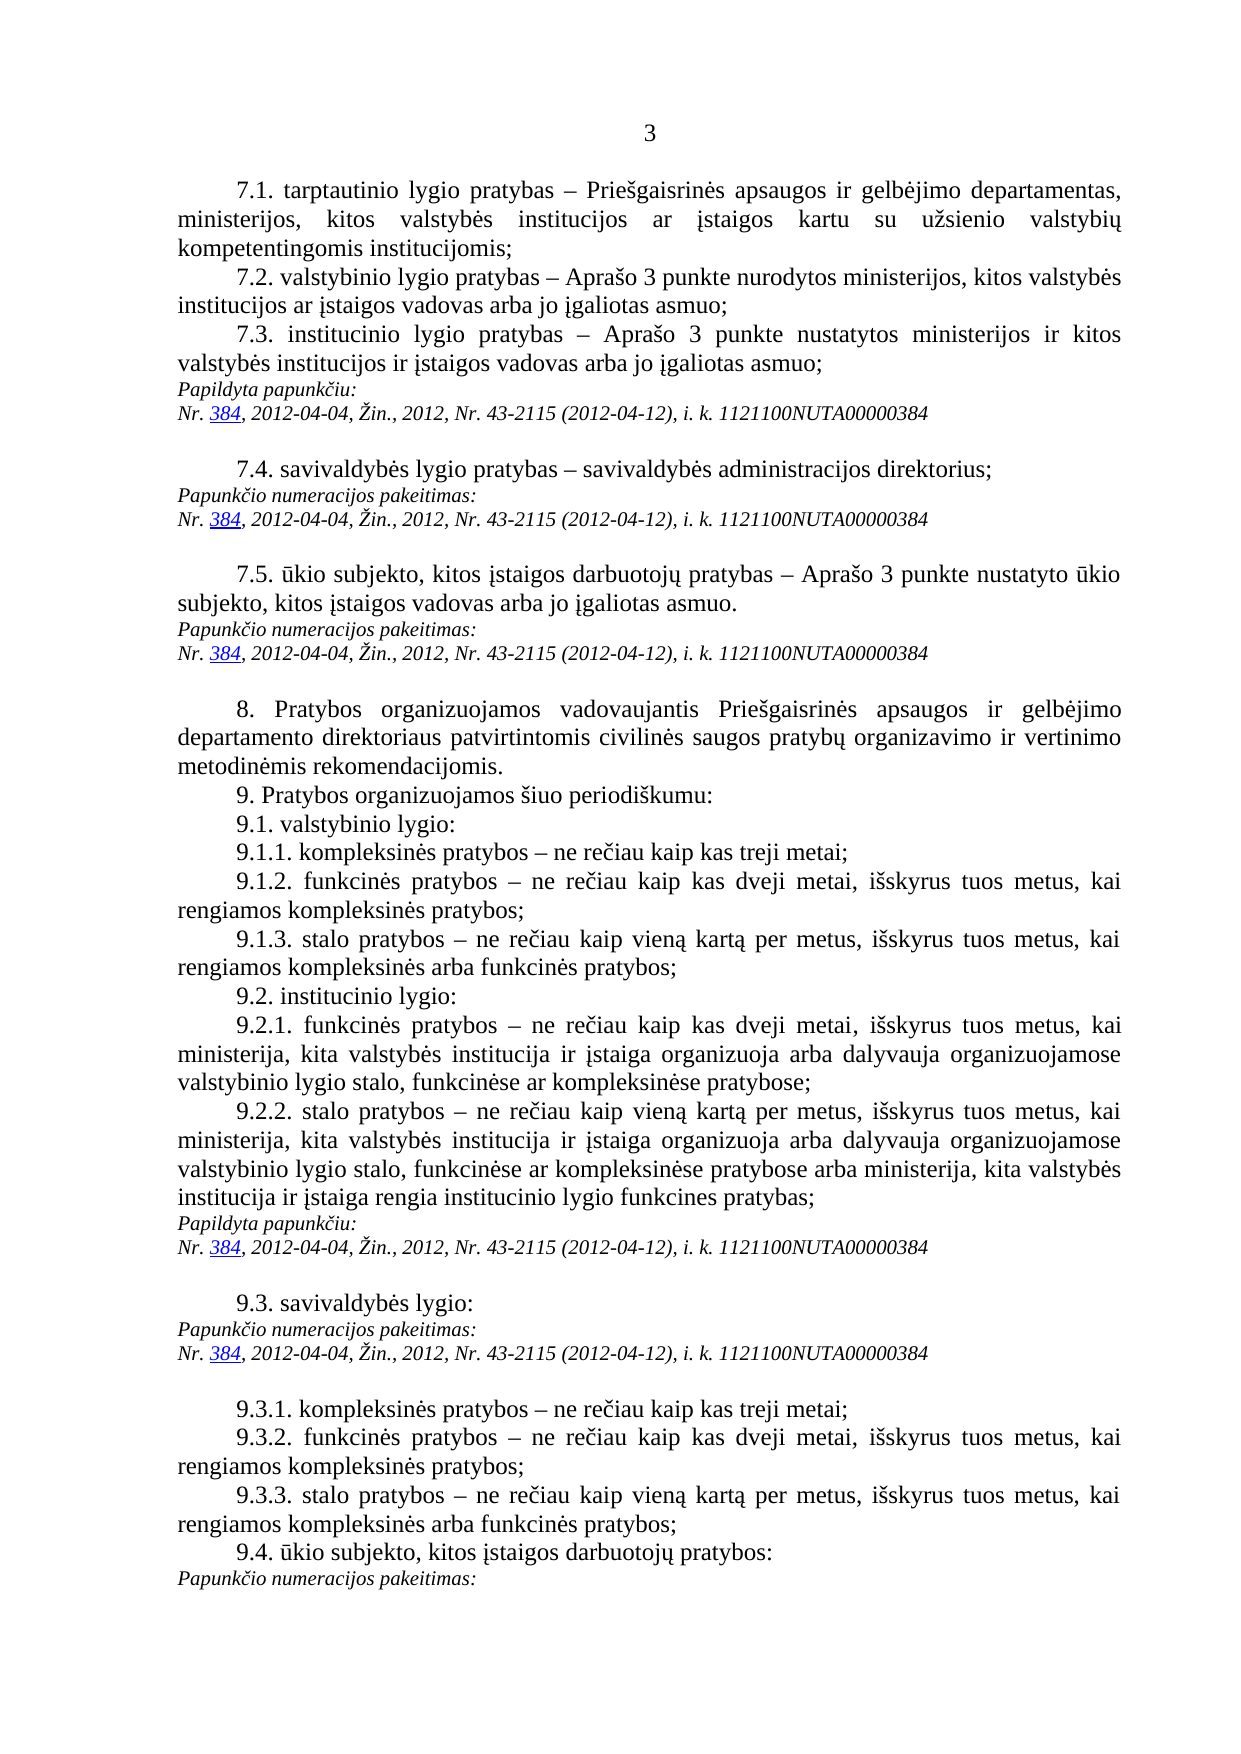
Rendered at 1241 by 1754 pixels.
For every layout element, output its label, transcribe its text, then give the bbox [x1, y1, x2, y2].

text 7.3. institucinio lygio pratybas – Aprašo 3 punkte nustatytos ministerijos ir kitos valstybės institucijos ir įstaigos vadovas arba jo įgaliotas asmuo; [177, 319, 1122, 377]
text Papunkčio numeracijos pakeitimas: [177, 1317, 1122, 1341]
text Papunkčio numeracijos pakeitimas: [177, 1566, 1122, 1590]
text 7.2. valstybinio lygio pratybas – Aprašo 3 punkte nurodytos ministerijos, kitos valstybės institucijos ar įstaigos vadovas arba jo įgaliotas asmuo; [177, 262, 1122, 319]
text Nr. 384, 2012-04-04, Žin., 2012, Nr. 43-2115 (2012-04-12), i. k. 1121100NUTA00000384 [177, 1341, 1122, 1365]
text 7.1. tarptautinio lygio pratybas – Priešgaisrinės apsaugos ir gelbėjimo departamentas, ministerijos, kitos valstybės institucijos ar įstaigos kartu su užsienio valstybių kompetentingomis institucijomis; [177, 176, 1122, 262]
text 9.1.1. kompleksinės pratybos – ne rečiau kaip kas treji metai; [177, 837, 1122, 866]
text 9.3.1. kompleksinės pratybos – ne rečiau kaip kas treji metai; [177, 1394, 1122, 1422]
text Nr. 384, 2012-04-04, Žin., 2012, Nr. 43-2115 (2012-04-12), i. k. 1121100NUTA00000384 [177, 641, 1122, 665]
text 9.2. institucinio lygio: [177, 981, 1122, 1010]
text Nr. 384, 2012-04-04, Žin., 2012, Nr. 43-2115 (2012-04-12), i. k. 1121100NUTA00000384 [177, 1235, 1122, 1259]
text 9.2.1. funkcinės pratybos – ne rečiau kaip kas dveji metai, išskyrus tuos metus, kai ministerija, kita valstybės institucija ir įstaiga organizuoja arba dalyvauja organizuojamose valstybinio lygio stalo, funkcinėse ar kompleksinėse pratybose; [177, 1010, 1122, 1096]
text 9.3.2. funkcinės pratybos – ne rečiau kaip kas dveji metai, išskyrus tuos metus, kai rengiamos kompleksinės pratybos; [177, 1422, 1122, 1480]
text 9.1.3. stalo pratybos – ne rečiau kaip vieną kartą per metus, išskyrus tuos metus, kai rengiamos kompleksinės arba funkcinės pratybos; [177, 924, 1122, 981]
text 7.4. savivaldybės lygio pratybas – savivaldybės administracijos direktorius; [177, 454, 1122, 482]
text Papunkčio numeracijos pakeitimas: [177, 482, 1122, 507]
text 9.1.2. funkcinės pratybos – ne rečiau kaip kas dveji metai, išskyrus tuos metus, kai rengiamos kompleksinės pratybos; [177, 866, 1122, 924]
text 9.4. ūkio subjekto, kitos įstaigos darbuotojų pratybos: [177, 1537, 1122, 1566]
text 9.3. savivaldybės lygio: [177, 1288, 1122, 1317]
text Papildyta papunkčiu: [177, 1211, 1122, 1235]
text 8. Pratybos organizuojamos vadovaujantis Priešgaisrinės apsaugos ir gelbėjimo departamento direktoriaus patvirtintomis civilinės saugos pratybų organizavimo ir vertinimo metodinėmis rekomendacijomis. [177, 694, 1122, 780]
text 9.2.2. stalo pratybos – ne rečiau kaip vieną kartą per metus, išskyrus tuos metus, kai ministerija, kita valstybės institucija ir įstaiga organizuoja arba dalyvauja organizuojamose valstybinio lygio stalo, funkcinėse ar kompleksinėse pratybose arba ministerija, kita valstybės institucija ir įstaiga rengia institucinio lygio funkcines pratybas; [177, 1096, 1122, 1211]
text Nr. 384, 2012-04-04, Žin., 2012, Nr. 43-2115 (2012-04-12), i. k. 1121100NUTA00000384 [177, 401, 1122, 425]
text Nr. 384, 2012-04-04, Žin., 2012, Nr. 43-2115 (2012-04-12), i. k. 1121100NUTA00000384 [177, 507, 1122, 531]
text 7.5. ūkio subjekto, kitos įstaigos darbuotojų pratybas – Aprašo 3 punkte nustatyto ūkio subjekto, kitos įstaigos vadovas arba jo įgaliotas asmuo. [177, 559, 1122, 617]
text Papunkčio numeracijos pakeitimas: [177, 617, 1122, 641]
text 9.1. valstybinio lygio: [177, 809, 1122, 837]
text Papildyta papunkčiu: [177, 377, 1122, 401]
text 9.3.3. stalo pratybos – ne rečiau kaip vieną kartą per metus, išskyrus tuos metus, kai rengiamos kompleksinės arba funkcinės pratybos; [177, 1480, 1122, 1537]
text 9. Pratybos organizuojamos šiuo periodiškumu: [177, 780, 1122, 809]
